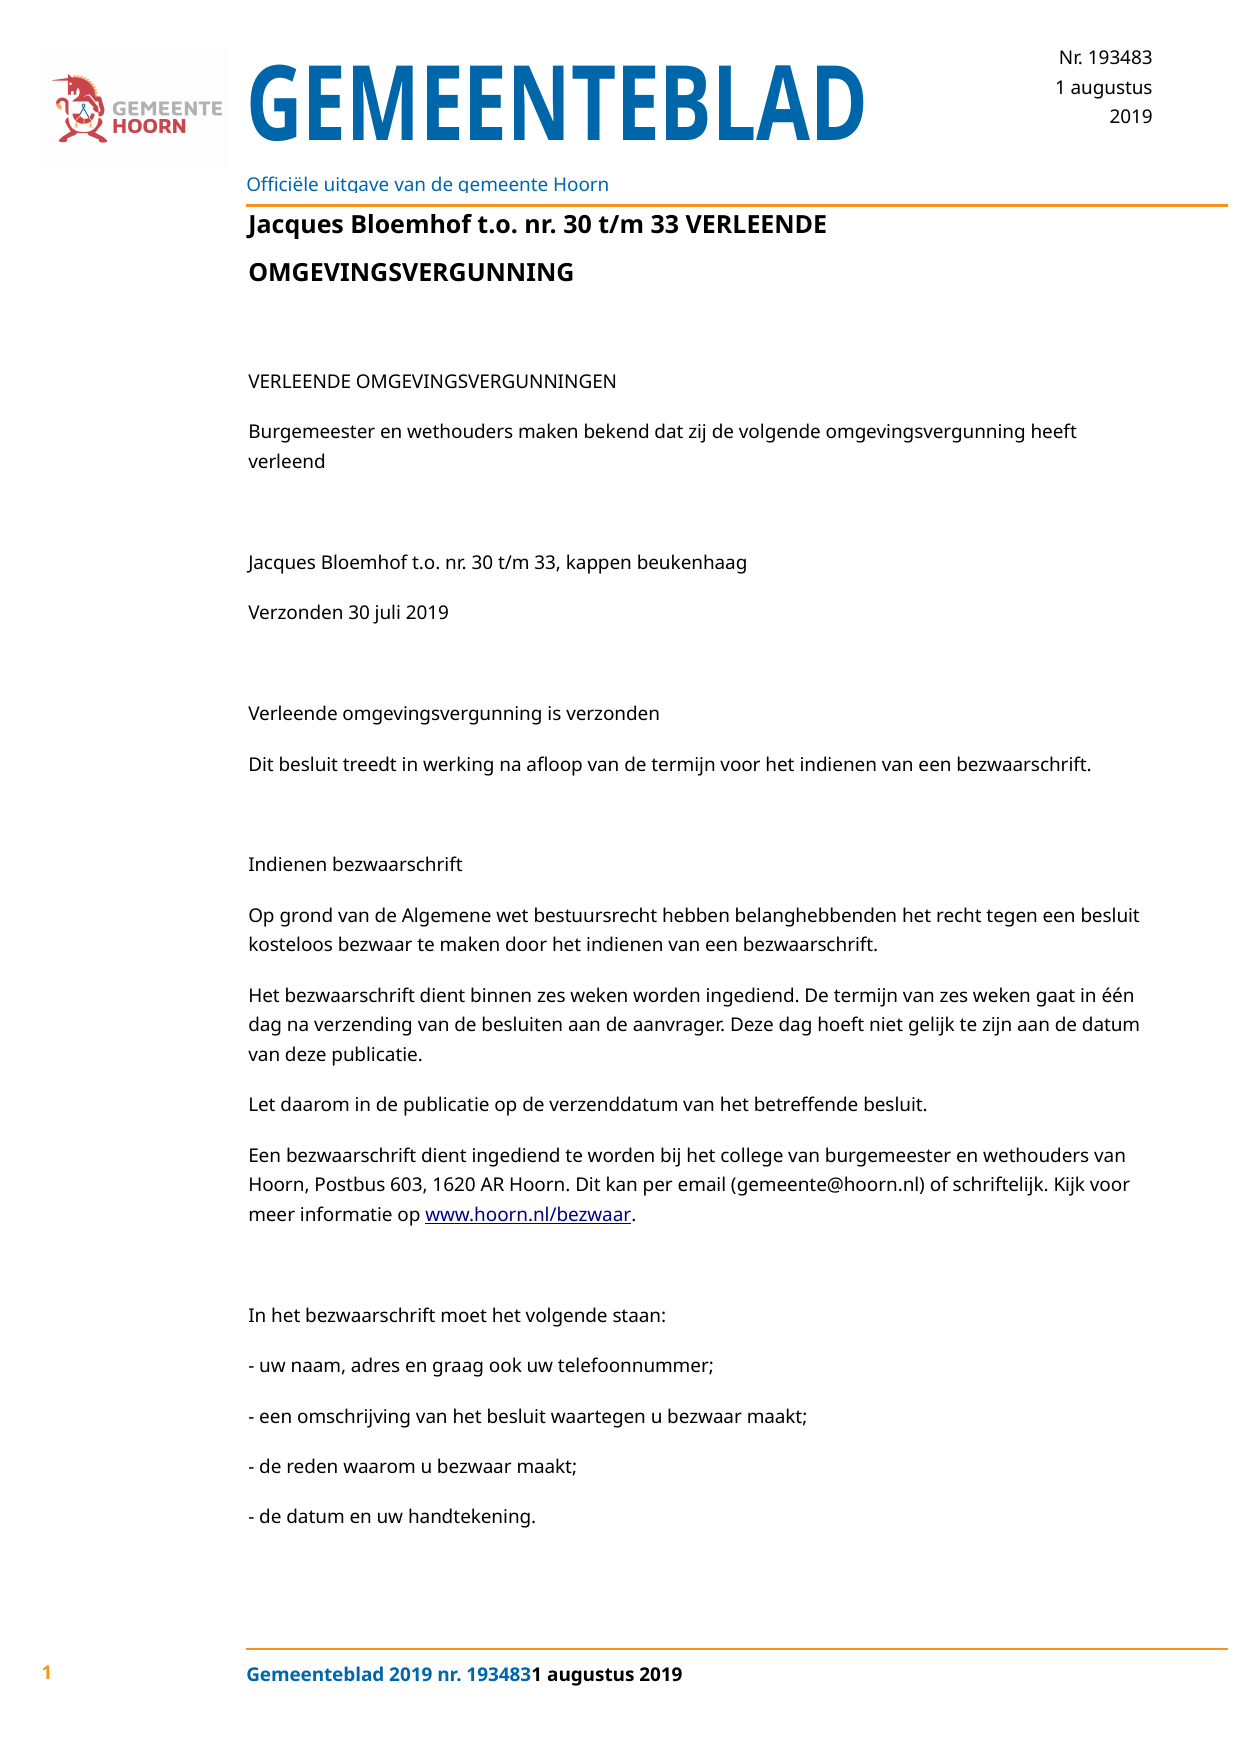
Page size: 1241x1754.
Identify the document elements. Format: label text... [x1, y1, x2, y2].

text Verzonden 30 juli 2019 [248, 599, 1152, 625]
text Dit besluit treedt in werking na afloop van de termijn voor het indienen van een bezwaarschrift. [248, 751, 1152, 777]
text Verleende omgevingsvergunning is verzonden [248, 700, 1152, 726]
text - uw naam, adres en graag ook uw telefoonnummer; [248, 1352, 1152, 1378]
text In het bezwaarschrift moet het volgende staan: [248, 1302, 1152, 1328]
text Een bezwaarschrift dient ingediend te worden bij het college van burgemeester en wethouders van Hoorn, Postbus 603, 1620 AR Hoorn. Dit kan per email (gemeente@hoorn.nl) of schriftelijk. Kijk voor meer informatie op www.hoorn.nl/bezwaar. [248, 1142, 1152, 1227]
text - de reden waarom u bezwaar maakt; [248, 1453, 1152, 1479]
text Burgemeester en wethouders maken bekend dat zij de volgende omgevingsvergunning heeft verleend [248, 419, 1152, 474]
text Jacques Bloemhof t.o. nr. 30 t/m 33, kappen beukenhaag [248, 549, 1152, 575]
text VERLEENDE OMGEVINGSVERGUNNINGEN [248, 368, 1152, 394]
text - de datum en uw handtekening. [248, 1504, 1152, 1529]
text - een omschrijving van het besluit waartegen u bezwaar maakt; [248, 1403, 1152, 1429]
text Indienen bezwaarschrift [248, 852, 1152, 877]
text Op grond van de Algemene wet bestuursrecht hebben belanghebbenden het recht tegen een besluit kosteloos bezwaar te maken door het indienen van een bezwaarschrift. [248, 902, 1152, 957]
text Jacques Bloemhof t.o. nr. 30 t/m 33 VERLEENDE OMGEVINGSVERGUNNING [248, 207, 1152, 288]
text Let daarom in de publicatie op de verzenddatum van het betreffende besluit. [248, 1092, 1152, 1117]
text Het bezwaarschrift dient binnen zes weken worden ingediend. De termijn van zes weken gaat in één dag na verzending van de besluiten aan de aanvrager. Deze dag hoeft niet gelijk te zijn aan de datum van deze publicatie. [248, 982, 1152, 1067]
picture [41, 47, 231, 172]
